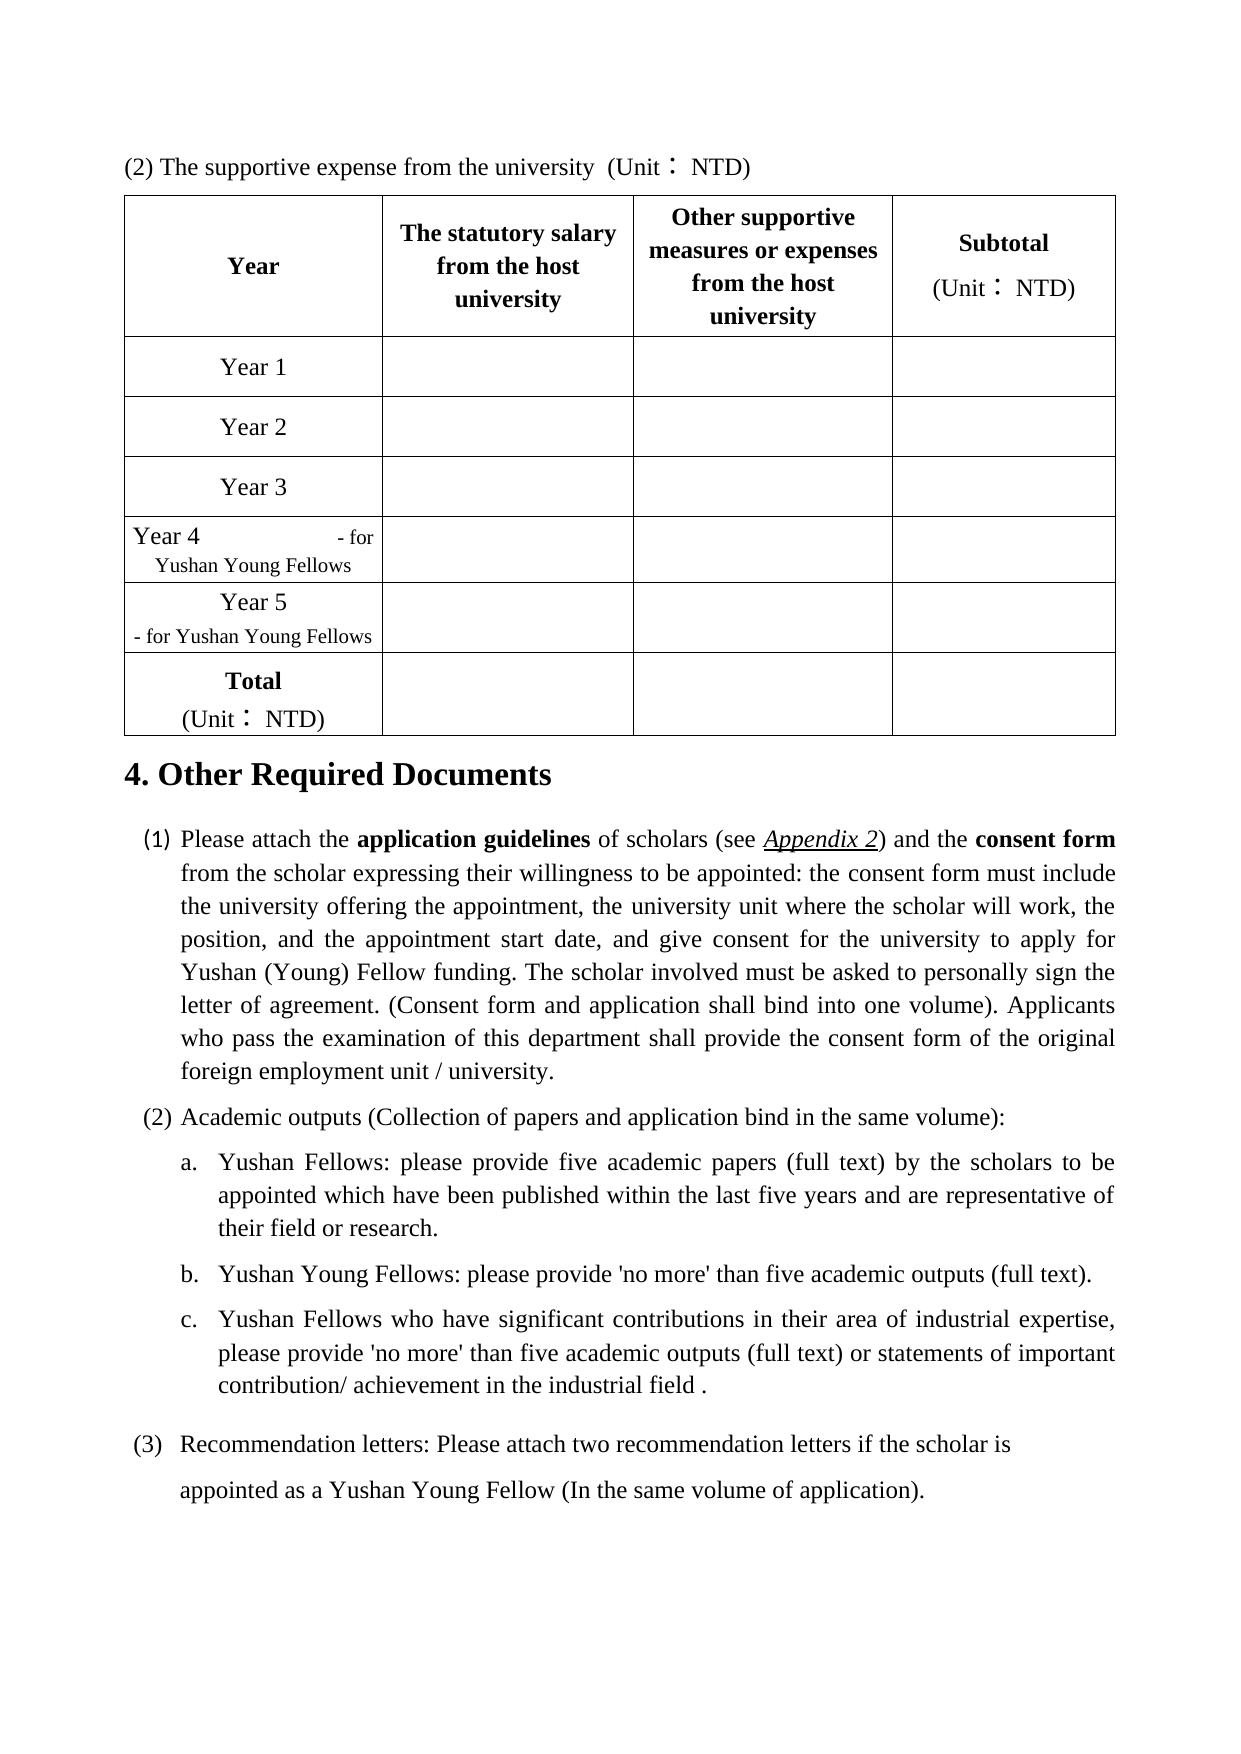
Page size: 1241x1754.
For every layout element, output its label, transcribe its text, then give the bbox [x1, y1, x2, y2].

table_cell [383, 457, 633, 516]
table_cell [634, 517, 892, 582]
table_cell [893, 457, 1115, 516]
table_cell [893, 583, 1115, 652]
table_cell Year 5 - for Yushan Young Fellows [125, 583, 382, 652]
table_cell [383, 397, 633, 456]
list Academic outputs (Collection of papers and application bind in the same volume): [143, 1102, 1116, 1131]
list Yushan Fellows: please provide five academic papers (full text) by the scholars to be appointed which have been published within the last five years and are representative of their field or research. [180, 1147, 1116, 1242]
table_cell Year 3 [125, 457, 382, 516]
table_cell [634, 653, 892, 735]
list Please attach the application guidelines of scholars (see Appendix 2) and the consent form from the scholar expressing their willingness to be appointed: the consent form must include the university offering the appointment, the university unit where the scholar will work, the position, and the appointment start date, and give consent for the university to apply for Yushan (Young) Fellow funding. The scholar involved must be asked to personally sign the letter of agreement. (Consent form and application shall bind into one volume). Applicants who pass the examination of this department shall provide the consent form of the original foreign employment unit / university. [143, 823, 1116, 1085]
table_cell [634, 583, 892, 652]
table_cell Year 2 [125, 397, 382, 456]
list Recommendation letters: Please attach two recommendation letters if the scholar is appointed as a Yushan Young Fellow (In the same volume of application). [133, 1416, 1066, 1508]
table_cell Year 1 [125, 337, 382, 396]
table_cell [893, 517, 1115, 582]
text 4. Other Required Documents [124, 736, 1116, 811]
table_cell [383, 517, 633, 582]
table_cell [383, 653, 633, 735]
table_cell [383, 583, 633, 652]
table_cell [893, 397, 1115, 456]
table_header Subtotal (Unit： NTD) [893, 196, 1115, 336]
table_header Other supportive measures or expenses from the host university [634, 196, 892, 336]
table_cell [634, 337, 892, 396]
text (2) The supportive expense from the university (Unit： NTD) [124, 147, 1116, 183]
list Yushan Fellows who have significant contributions in their area of industrial expertise, please provide 'no more' than five academic outputs (full text) or statements of important contribution/ achievement in the industrial field . [180, 1304, 1116, 1399]
table_header The statutory salary from the host university [383, 196, 633, 336]
table_cell [634, 397, 892, 456]
table_cell [893, 653, 1115, 735]
table_header Year [125, 196, 382, 336]
table_cell [634, 457, 892, 516]
table_cell [383, 337, 633, 396]
table_cell [893, 337, 1115, 396]
table_cell Total (Unit： NTD) [125, 653, 382, 735]
list Yushan Young Fellows: please provide 'no more' than five academic outputs (full text). [180, 1259, 1116, 1288]
table_cell Year 4 - for Yushan Young Fellows [125, 517, 382, 582]
